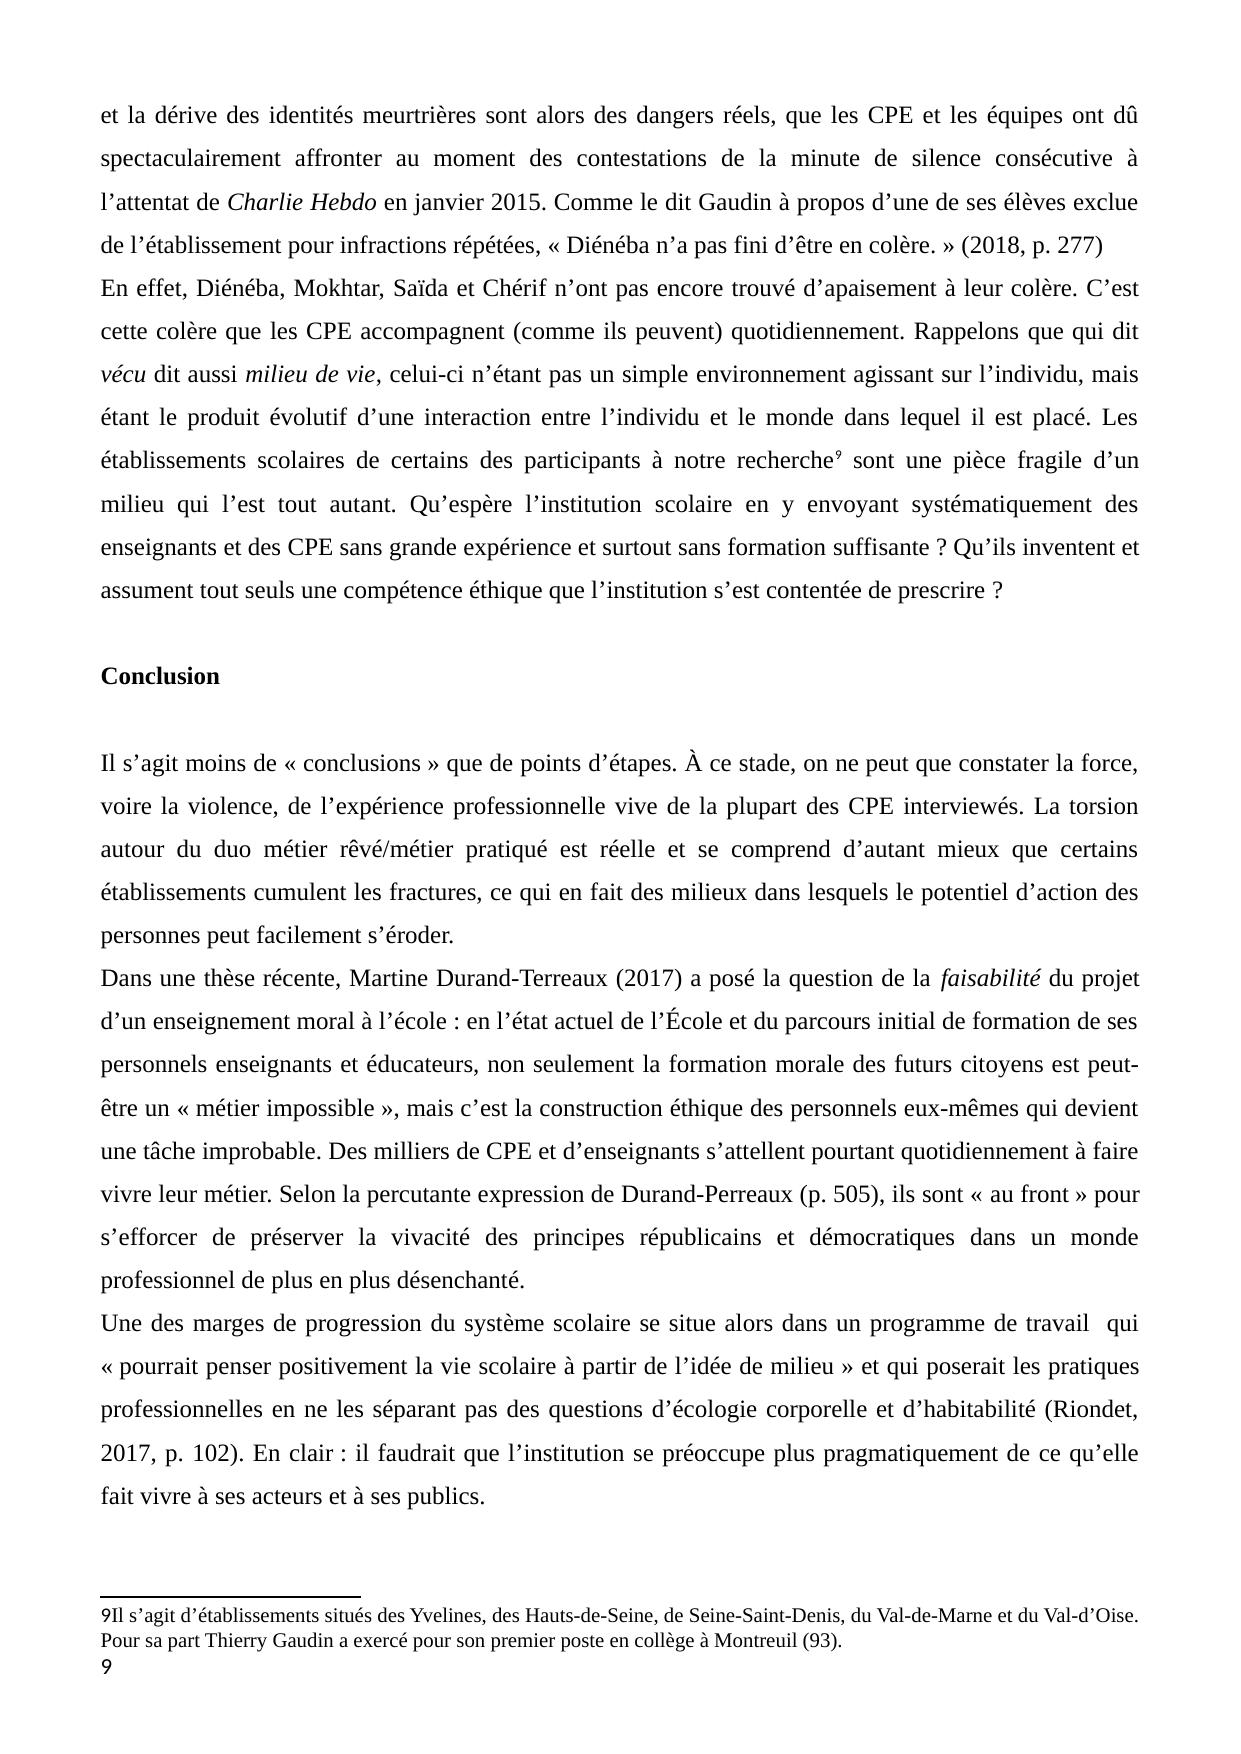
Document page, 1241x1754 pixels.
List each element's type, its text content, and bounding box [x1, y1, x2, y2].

text En effet, Diénéba, Mokhtar, Saïda et Chérif n’ont pas encore trouvé d’apaisement à leur colère. C’est cette colère que les CPE accompagnent (comme ils peuvent) quotidiennement. Rappelons que qui dit vécu dit aussi milieu de vie, celui-ci n’étant pas un simple environnement agissant sur l’individu, mais étant le produit évolutif d’une interaction entre l’individu et le monde dans lequel il est placé. Les établissements scolaires de certains des participants à notre recherche sont une pièce fragile d’un milieu qui l’est tout autant. Qu’espère l’institution scolaire en y envoyant systématiquement des enseignants et des CPE sans grande expérience et surtout sans formation suffisante ? Qu’ils inventent et assument tout seuls une compétence éthique que l’institution s’est contentée de prescrire ? [100, 273, 1140, 604]
text Il s’agit d’établissements situés des Yvelines, des Hauts-de-Seine, de Seine-Saint-Denis, du Val-de-Marne et du Val-d’Oise. Pour sa part Thierry Gaudin a exercé pour son premier poste en collège à Montreuil (93). [100, 1603, 1140, 1652]
text Dans une thèse récente, Martine Durand-Terreaux (2017) a posé la question de la faisabilité du projet d’un enseignement moral à l’école : en l’état actuel de l’École et du parcours initial de formation de ses personnels enseignants et éducateurs, non seulement la formation morale des futurs citoyens est peut-être un « métier impossible », mais c’est la construction éthique des personnels eux-mêmes qui devient une tâche improbable. Des milliers de CPE et d’enseignants s’attellent pourtant quotidiennement à faire vivre leur métier. Selon la percutante expression de Durand-Perreaux (p. 505), ils sont « au front » pour s’efforcer de préserver la vivacité des principes républicains et démocratiques dans un monde professionnel de plus en plus désenchanté. [100, 963, 1140, 1294]
text Conclusion [100, 661, 1140, 690]
text Une des marges de progression du système scolaire se situe alors dans un programme de travail qui « pourrait penser positivement la vie scolaire à partir de l’idée de milieu » et qui poserait les pratiques professionnelles en ne les séparant pas des questions d’écologie corporelle et d’habitabilité (Riondet, 2017, p. 102). En clair : il faudrait que l’institution se préoccupe plus pragmatiquement de ce qu’elle fait vivre à ses acteurs et à ses publics. [100, 1308, 1140, 1509]
text et la dérive des identités meurtrières sont alors des dangers réels, que les CPE et les équipes ont dû spectaculairement affronter au moment des contestations de la minute de silence consécutive à l’attentat de Charlie Hebdo en janvier 2015. Comme le dit Gaudin à propos d’une de ses élèves exclue de l’établissement pour infractions répétées, « Diénéba n’a pas fini d’être en colère. » (2018, p. 277) [100, 100, 1140, 258]
text Il s’agit moins de « conclusions » que de points d’étapes. À ce stade, on ne peut que constater la force, voire la violence, de l’expérience professionnelle vive de la plupart des CPE interviewés. La torsion autour du duo métier rêvé/métier pratiqué est réelle et se comprend d’autant mieux que certains établissements cumulent les fractures, ce qui en fait des milieux dans lesquels le potentiel d’action des personnes peut facilement s’éroder. [100, 748, 1140, 949]
